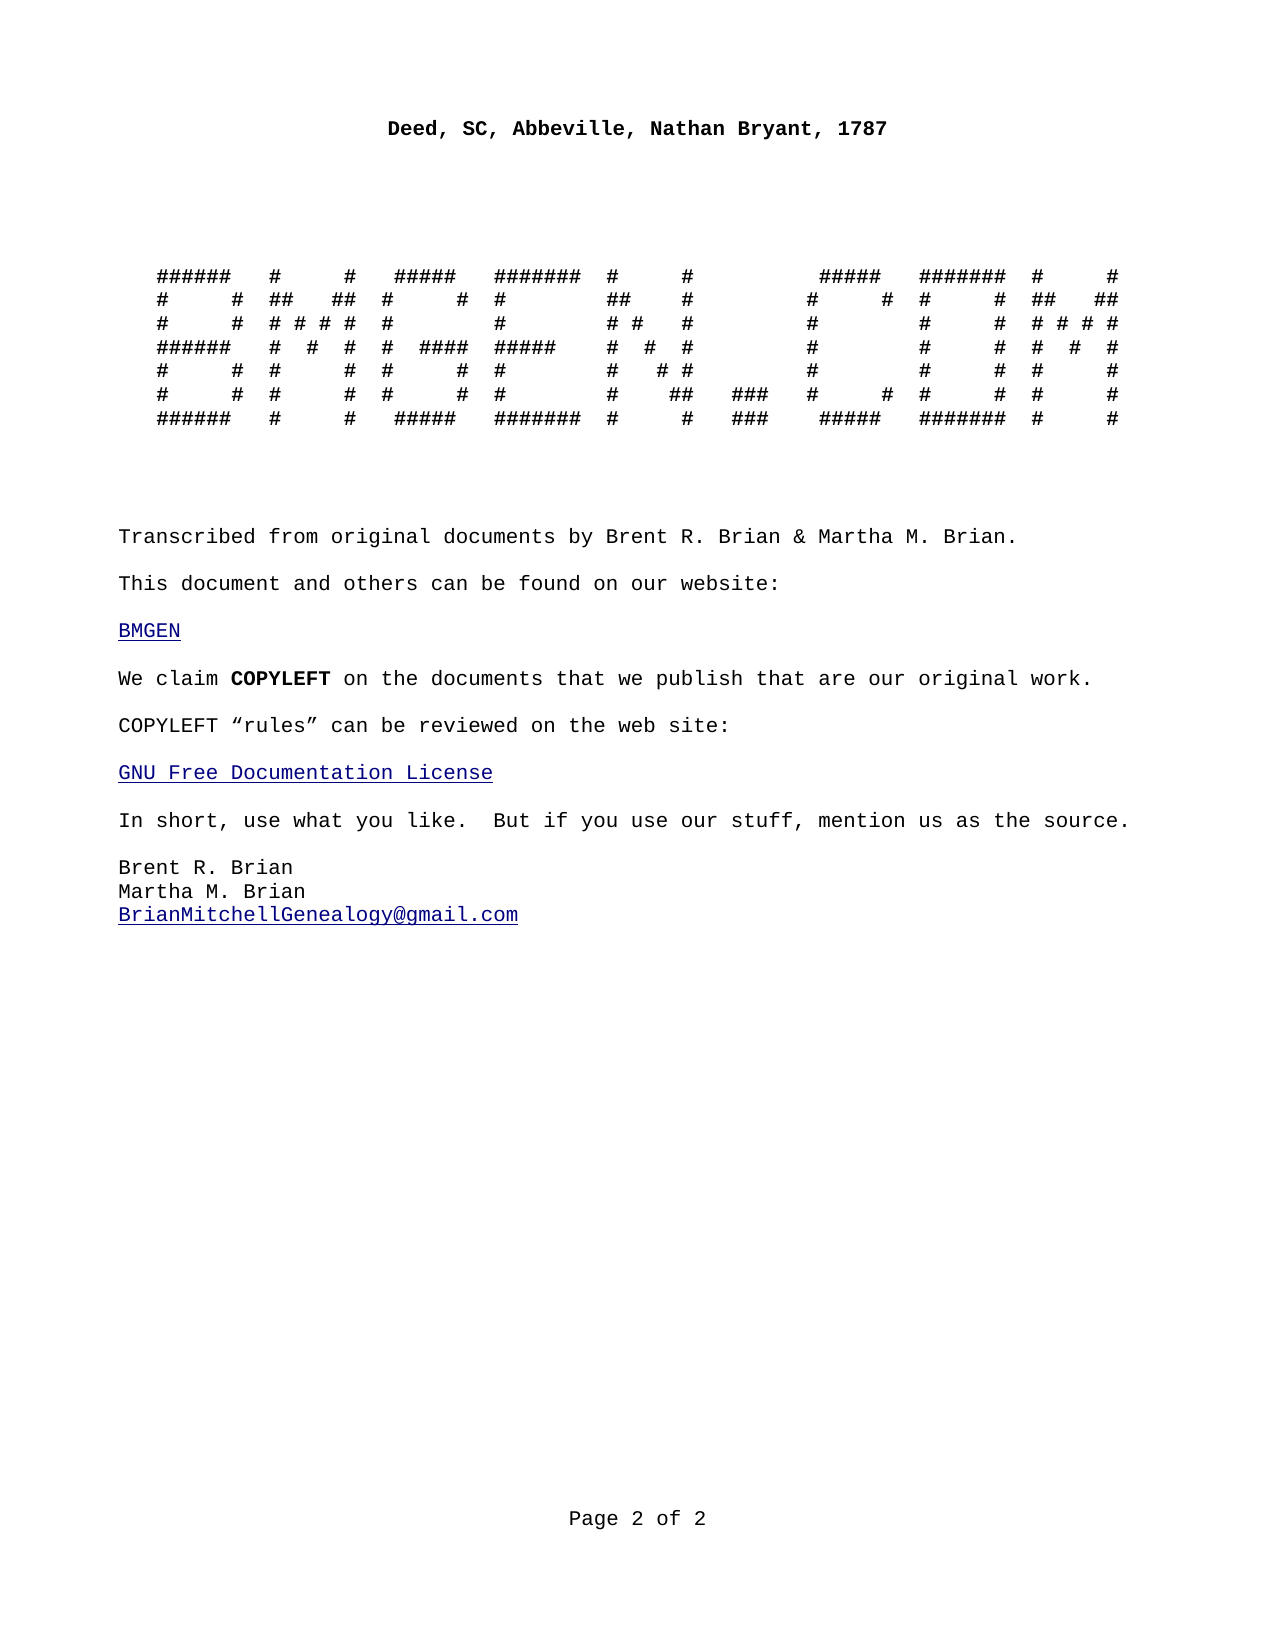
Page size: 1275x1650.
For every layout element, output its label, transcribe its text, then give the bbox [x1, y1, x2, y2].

text # # # # # # # # # # # # # # # # # # [118, 313, 1157, 337]
text ###### # # # # #### ##### # # # # # # # # # [118, 337, 1157, 360]
text Brent R. Brian [118, 857, 1157, 881]
text Transcribed from original documents by Brent R. Brian & Martha M. Brian. [118, 526, 1157, 549]
text In short, use what you like. But if you use our stuff, mention us as the source. [118, 810, 1157, 833]
text BMGEN [118, 621, 1157, 644]
text Martha M. Brian [118, 881, 1157, 904]
text # # # # # # # # # # # # # # # [118, 360, 1157, 384]
text GNU Free Documentation License [118, 762, 1157, 786]
text COPYLEFT “rules” can be reviewed on the web site: [118, 715, 1157, 739]
text This document and others can be found on our website: [118, 573, 1157, 597]
text ###### # # ##### ####### # # ### ##### ####### # # [118, 408, 1157, 431]
text # # ## ## # # # ## # # # # # ## ## [118, 289, 1157, 313]
text ###### # # ##### ####### # # ##### ####### # # [118, 266, 1157, 289]
text # # # # # # # # ## ### # # # # # # [118, 384, 1157, 408]
text BrianMitchellGenealogy@gmail.com [118, 904, 1157, 928]
text We claim COPYLEFT on the documents that we publish that are our original work. [118, 668, 1157, 691]
